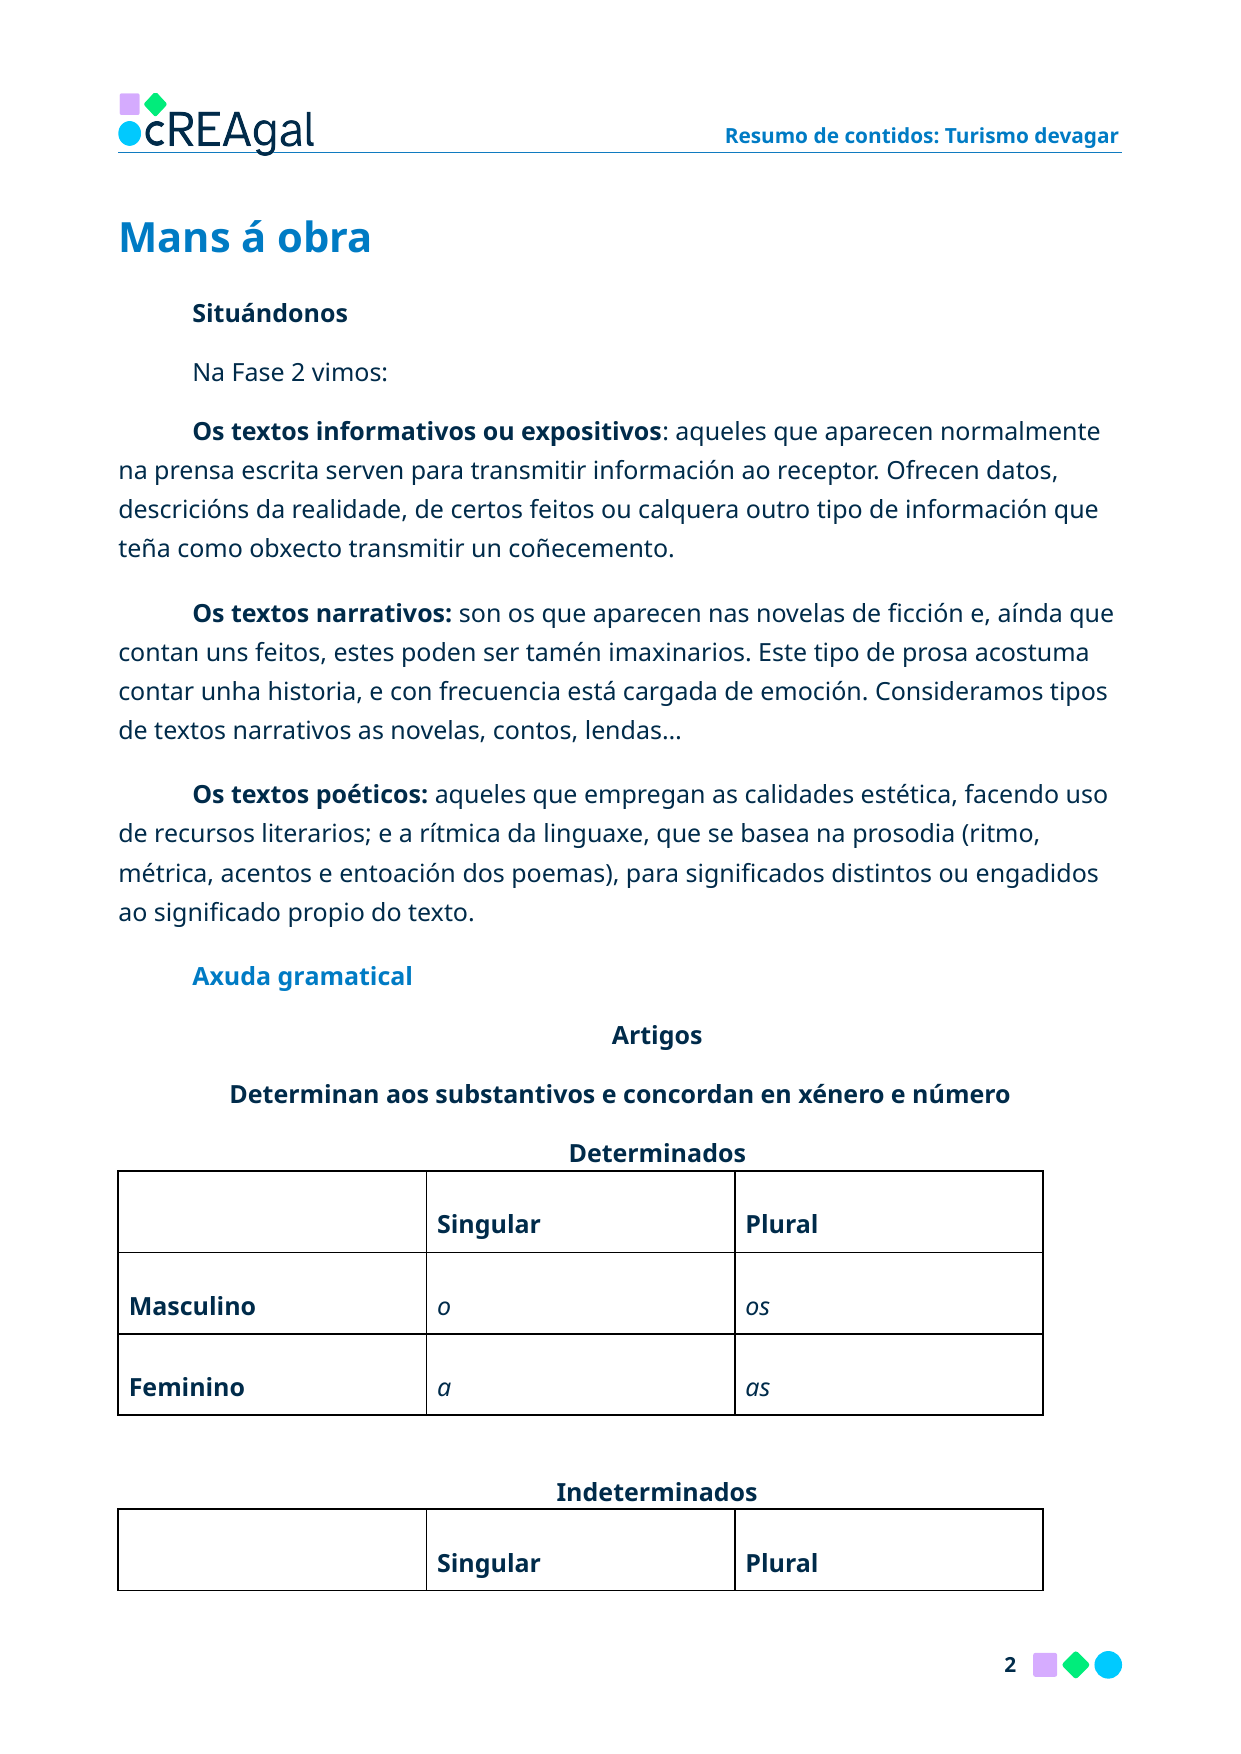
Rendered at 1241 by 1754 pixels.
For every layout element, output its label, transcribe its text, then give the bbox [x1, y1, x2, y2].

table_header Plural [736, 1510, 1042, 1590]
table_header [119, 1510, 426, 1590]
list Situándonos [118, 296, 1122, 329]
list Axuda gramatical [118, 959, 1122, 993]
list Indeterminados [118, 1474, 1122, 1508]
list Mans á obra [118, 207, 1122, 264]
table_cell as [736, 1335, 1042, 1414]
text Determinan aos substantivos e concordan en xénero e número [118, 1077, 1122, 1111]
list Artigos [118, 1018, 1122, 1052]
table_cell os [736, 1253, 1042, 1333]
table_cell a [427, 1335, 734, 1414]
table_cell Masculino [119, 1253, 426, 1333]
list Na Fase 2 vimos: [118, 354, 1122, 389]
table_cell o [427, 1253, 734, 1333]
list Os textos informativos ou expositivos: aqueles que aparecen normalmente na prensa escrita serven para transmitir información ao receptor. Ofrecen datos, descricións da realidade, de certos feitos ou calquera outro tipo de información que teña como obxecto transmitir un coñecemento. [118, 414, 1122, 565]
list Os textos poéticos: aqueles que empregan as calidades estética, facendo uso de recursos literarios; e a rítmica da linguaxe, que se basea na prosodia (ritmo, métrica, acentos e entoación dos poemas), para significados distintos ou engadidos ao significado propio do texto. [118, 777, 1122, 928]
list Os textos narrativos: son os que aparecen nas novelas de ficción e, aínda que contan uns feitos, estes poden ser tamén imaxinarios. Este tipo de prosa acostuma contar unha historia, e con frecuencia está cargada de emoción. Consideramos tipos de textos narrativos as novelas, contos, lendas… [118, 595, 1122, 747]
table_header Plural [736, 1172, 1042, 1251]
list Determinados [118, 1136, 1122, 1170]
table_header Singular [427, 1172, 734, 1251]
table_cell Feminino [119, 1335, 426, 1414]
table_header Singular [427, 1510, 734, 1590]
picture [118, 93, 314, 156]
table_header [119, 1172, 426, 1251]
